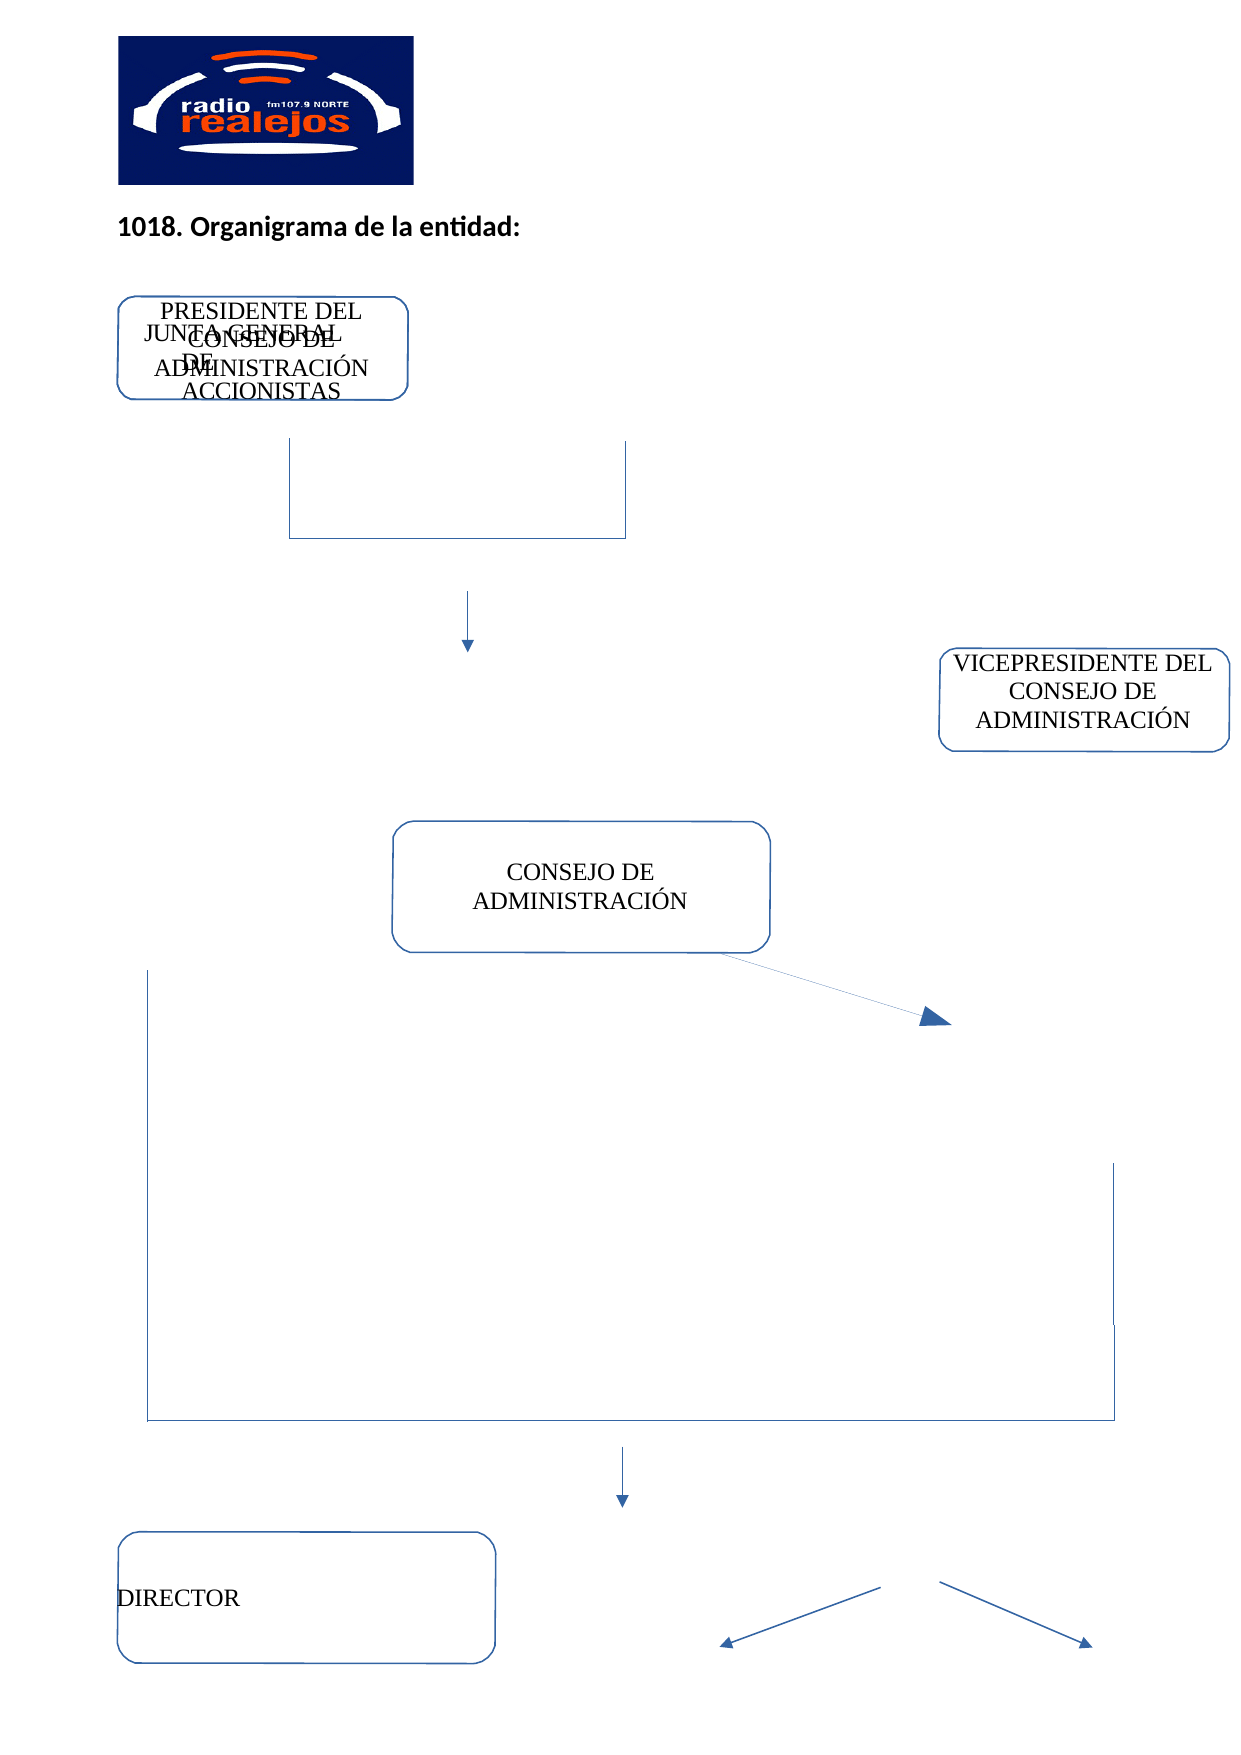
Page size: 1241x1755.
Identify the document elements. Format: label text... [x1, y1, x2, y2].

text 1018. Organigrama de la entidad: [117, 208, 1126, 244]
